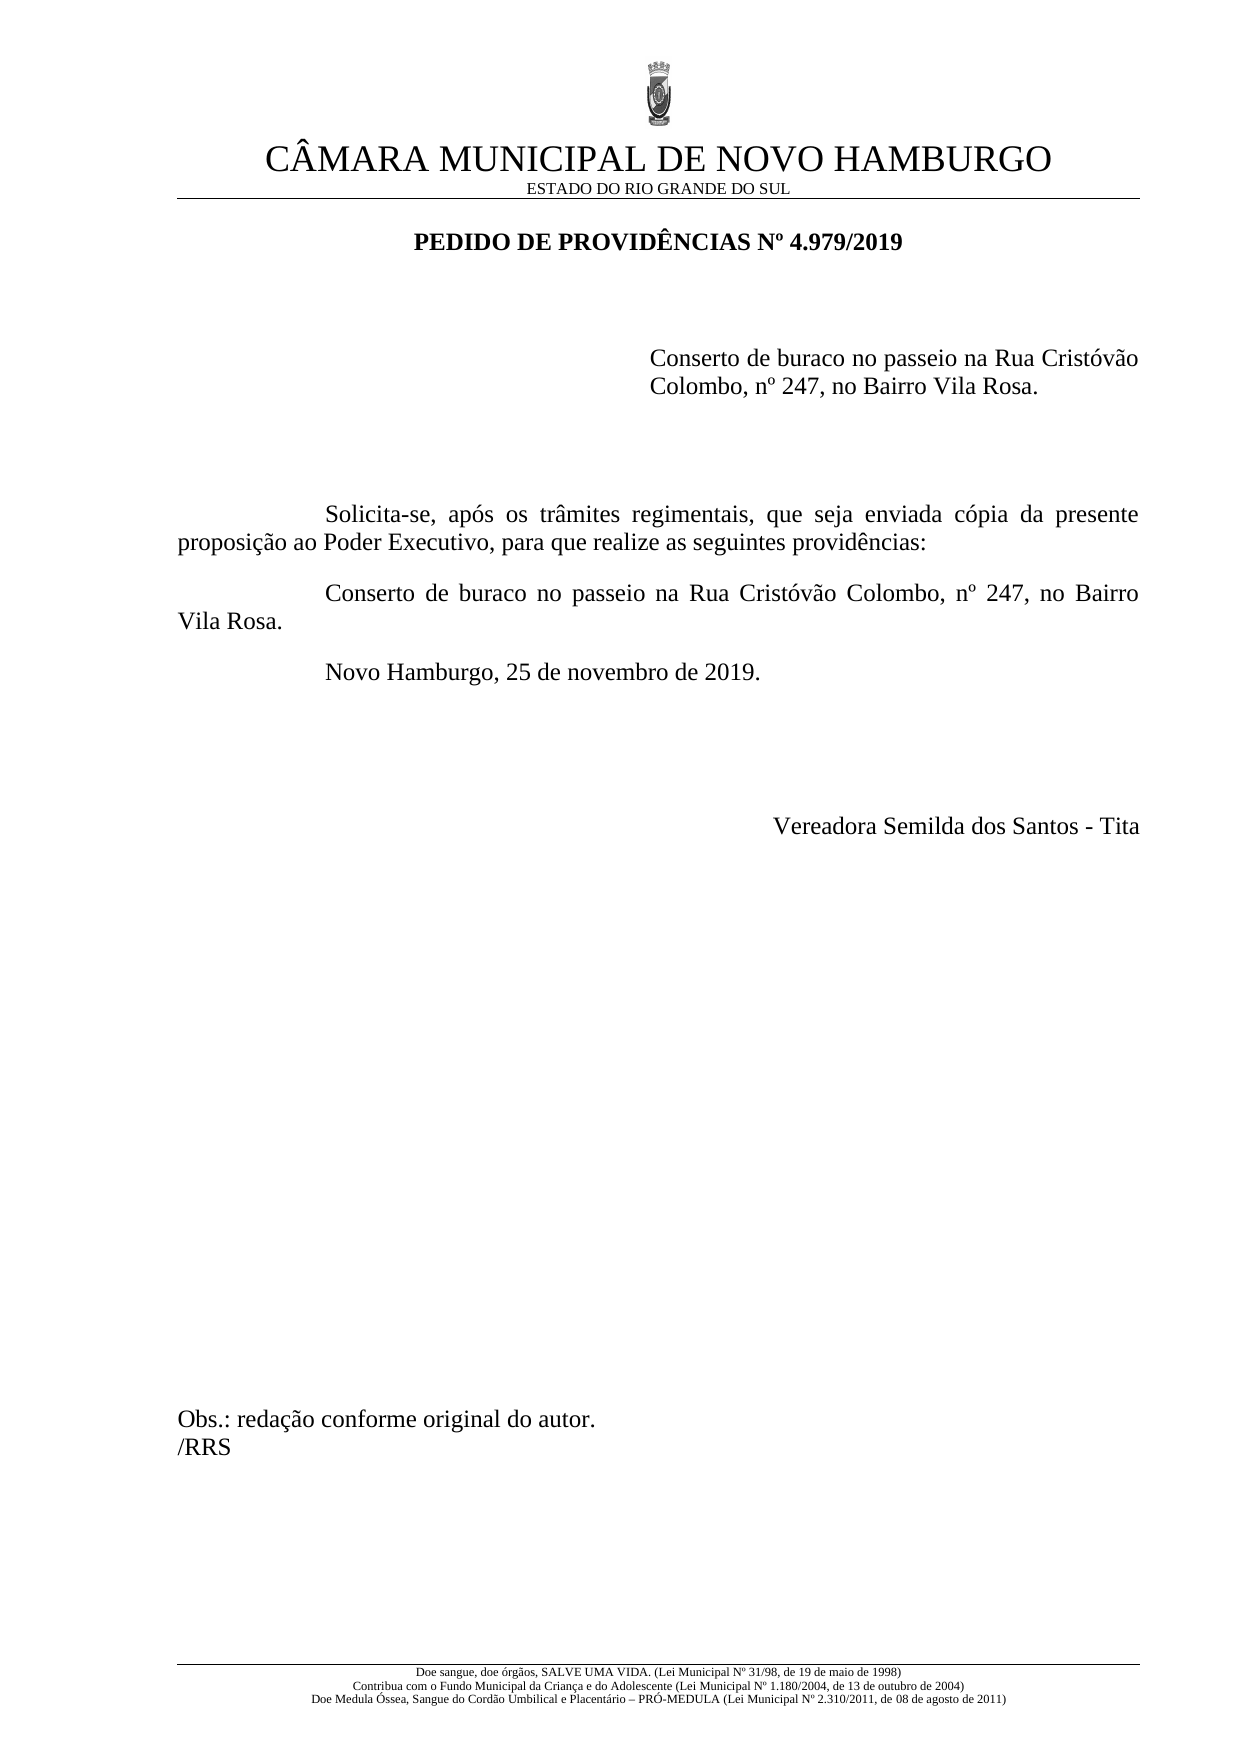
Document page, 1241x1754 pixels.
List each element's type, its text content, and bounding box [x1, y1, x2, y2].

text Vereadora Semilda dos Santos - Tita [177, 812, 1140, 840]
text Conserto de buraco no passeio na Rua Cristóvão Colombo, nº 247, no Bairro Vila Rosa. [177, 579, 1140, 635]
text Conserto de buraco no passeio na Rua Cristóvão Colombo, nº 247, no Bairro Vila Rosa. [649, 344, 1140, 400]
text /RRS [177, 1433, 1140, 1461]
text PEDIDO DE PROVIDÊNCIAS Nº 4.979/2019 [177, 228, 1140, 256]
text Novo Hamburgo, 25 de novembro de 2019. [177, 658, 1140, 686]
text Solicita-se, após os trâmites regimentais, que seja enviada cópia da presente proposição ao Poder Executivo, para que realize as seguintes providências: [177, 500, 1140, 556]
text Obs.: redação conforme original do autor. [177, 1406, 1140, 1433]
